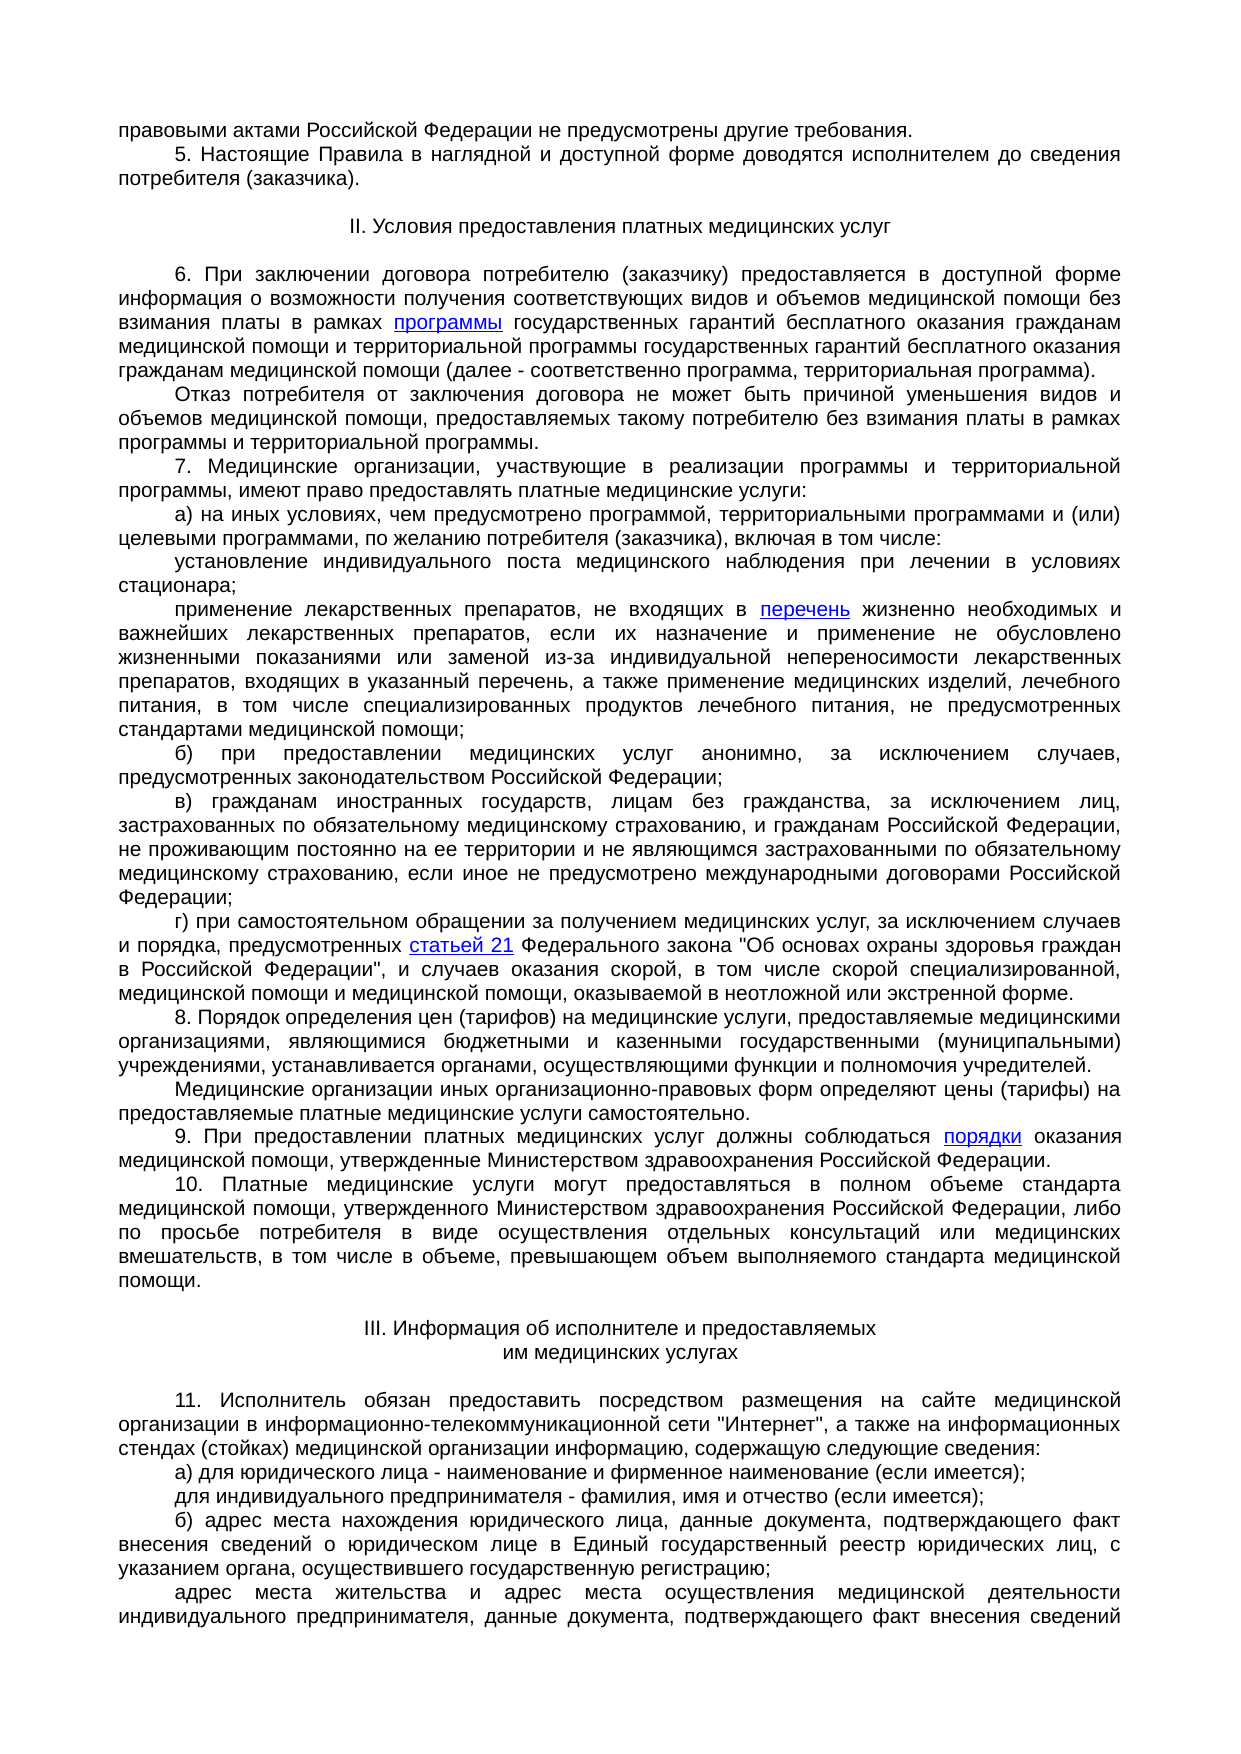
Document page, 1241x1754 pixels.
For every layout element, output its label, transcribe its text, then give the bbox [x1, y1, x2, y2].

text 7. Медицинские организации, участвующие в реализации программы и территориальной программы, имеют право предоставлять платные медицинские услуги: [118, 453, 1122, 501]
text 8. Порядок определения цен (тарифов) на медицинские услуги, предоставляемые медицинскими организациями, являющимися бюджетными и казенными государственными (муниципальными) учреждениями, устанавливается органами, осуществляющими функции и полномочия учредителей. [118, 1004, 1122, 1076]
text III. Информация об исполнителе и предоставляемых [118, 1316, 1122, 1340]
text б) при предоставлении медицинских услуг анонимно, за исключением случаев, предусмотренных законодательством Российской Федерации; [118, 741, 1122, 789]
text применение лекарственных препаратов, не входящих в перечень жизненно необходимых и важнейших лекарственных препаратов, если их назначение и применение не обусловлено жизненными показаниями или заменой из-за индивидуальной непереносимости лекарственных препаратов, входящих в указанный перечень, а также применение медицинских изделий, лечебного питания, в том числе специализированных продуктов лечебного питания, не предусмотренных стандартами медицинской помощи; [118, 597, 1122, 741]
text Отказ потребителя от заключения договора не может быть причиной уменьшения видов и объемов медицинской помощи, предоставляемых такому потребителю без взимания платы в рамках программы и территориальной программы. [118, 382, 1122, 453]
text правовыми актами Российской Федерации не предусмотрены другие требования. [118, 118, 1122, 142]
text Медицинские организации иных организационно-правовых форм определяют цены (тарифы) на предоставляемые платные медицинские услуги самостоятельно. [118, 1076, 1122, 1124]
text б) адрес места нахождения юридического лица, данные документа, подтверждающего факт внесения сведений о юридическом лице в Единый государственный реестр юридических лиц, с указанием органа, осуществившего государственную регистрацию; [118, 1508, 1122, 1579]
text а) для юридического лица - наименование и фирменное наименование (если имеется); [118, 1460, 1122, 1484]
text 10. Платные медицинские услуги могут предоставляться в полном объеме стандарта медицинской помощи, утвержденного Министерством здравоохранения Российской Федерации, либо по просьбе потребителя в виде осуществления отдельных консультаций или медицинских вмешательств, в том числе в объеме, превышающем объем выполняемого стандарта медицинской помощи. [118, 1172, 1122, 1292]
text в) гражданам иностранных государств, лицам без гражданства, за исключением лиц, застрахованных по обязательному медицинскому страхованию, и гражданам Российской Федерации, не проживающим постоянно на ее территории и не являющимся застрахованными по обязательному медицинскому страхованию, если иное не предусмотрено международными договорами Российской Федерации; [118, 789, 1122, 909]
text им медицинских услугах [118, 1340, 1122, 1364]
text г) при самостоятельном обращении за получением медицинских услуг, за исключением случаев и порядка, предусмотренных статьей 21 Федерального закона "Об основах охраны здоровья граждан в Российской Федерации", и случаев оказания скорой, в том числе скорой специализированной, медицинской помощи и медицинской помощи, оказываемой в неотложной или экстренной форме. [118, 909, 1122, 1004]
text для индивидуального предпринимателя - фамилия, имя и отчество (если имеется); [118, 1484, 1122, 1508]
text II. Условия предоставления платных медицинских услуг [118, 214, 1122, 238]
text 11. Исполнитель обязан предоставить посредством размещения на сайте медицинской организации в информационно-телекоммуникационной сети "Интернет", а также на информационных стендах (стойках) медицинской организации информацию, содержащую следующие сведения: [118, 1388, 1122, 1460]
text установление индивидуального поста медицинского наблюдения при лечении в условиях стационара; [118, 549, 1122, 597]
text адрес места жительства и адрес места осуществления медицинской деятельности индивидуального предпринимателя, данные документа, подтверждающего факт внесения сведений [118, 1579, 1122, 1627]
text а) на иных условиях, чем предусмотрено программой, территориальными программами и (или) целевыми программами, по желанию потребителя (заказчика), включая в том числе: [118, 501, 1122, 549]
text 5. Настоящие Правила в наглядной и доступной форме доводятся исполнителем до сведения потребителя (заказчика). [118, 142, 1122, 190]
text 6. При заключении договора потребителю (заказчику) предоставляется в доступной форме информация о возможности получения соответствующих видов и объемов медицинской помощи без взимания платы в рамках программы государственных гарантий бесплатного оказания гражданам медицинской помощи и территориальной программы государственных гарантий бесплатного оказания гражданам медицинской помощи (далее - соответственно программа, территориальная программа). [118, 262, 1122, 382]
text 9. При предоставлении платных медицинских услуг должны соблюдаться порядки оказания медицинской помощи, утвержденные Министерством здравоохранения Российской Федерации. [118, 1124, 1122, 1172]
